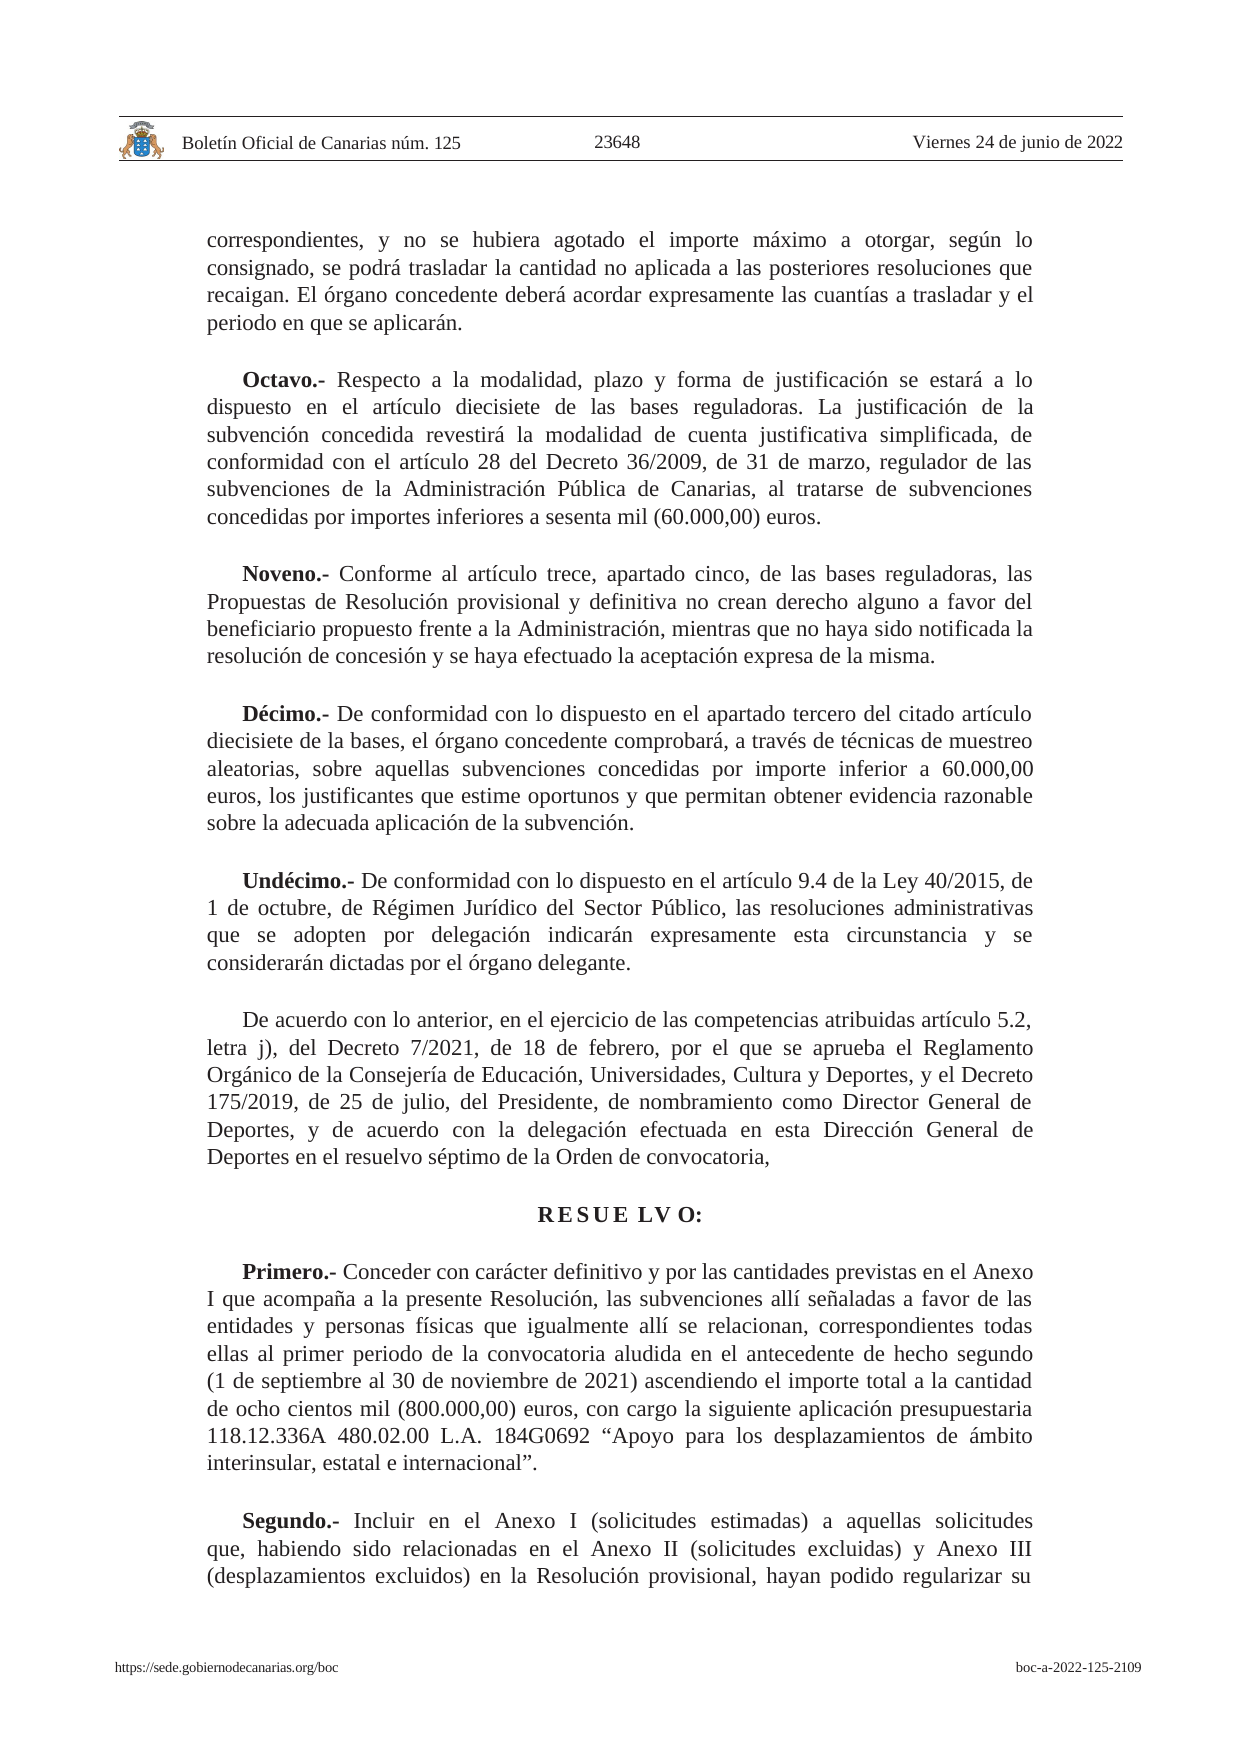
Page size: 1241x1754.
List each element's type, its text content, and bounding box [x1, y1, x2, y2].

text Undécimo.- De conformidad con lo dispuesto en el artículo 9.4 de la Ley 40/2015, de 1 de octubre, de Régimen Jurídico del Sector Público, las resoluciones administrativas que se adopten por delegación indicarán expresamente esta circunstancia y se considerarán dictadas por el órgano delegante. [207, 867, 1034, 975]
text Noveno.- Conforme al artículo trece, apartado cinco, de las bases reguladoras, las Propuestas de Resolución provisional y definitiva no crean derecho alguno a favor del beneficiario propuesto frente a la Administración, mientras que no haya sido notificada la resolución de concesión y se haya efectuado la aceptación expresa de la misma. [207, 560, 1034, 669]
subtitle RESUE LV O: [136, 1201, 1104, 1227]
text correspondientes, y no se hubiera agotado el importe máximo a otorgar, según lo consignado, se podrá trasladar la cantidad no aplicada a las posteriores resoluciones que recaigan. El órgano concedente deberá acordar expresamente las cuantías a trasladar y el periodo en que se aplicarán. [207, 226, 1034, 335]
text 23648 [594, 132, 643, 153]
text Primero.- Conceder con carácter definitivo y por las cantidades previstas en el Anexo I que acompaña a la presente Resolución, las subvenciones allí señaladas a favor de las entidades y personas físicas que igualmente allí se relacionan, correspondientes todas ellas al primer periodo de la convocatoria aludida en el antecedente de hecho segundo (1 de septiembre al 30 de noviembre de 2021) ascendiendo el importe total a la cantidad de ocho cientos mil (800.000,00) euros, con cargo la siguiente aplicación presupuestaria 118.12.336A 480.02.00 L.A. 184G0692 “Apoyo para los desplazamientos de ámbito interinsular, estatal e internacional”. [207, 1258, 1034, 1476]
text Décimo.- De conformidad con lo dispuesto en el apartado tercero del citado artículo diecisiete de la bases, el órgano concedente comprobará, a través de técnicas de muestreo aleatorias, sobre aquellas subvenciones concedidas por importe inferior a 60.000,00 euros, los justificantes que estime oportunos y que permitan obtener evidencia razonable sobre la adecuada aplicación de la subvención. [207, 700, 1034, 836]
text Segundo.- Incluir en el Anexo I (solicitudes estimadas) a aquellas solicitudes que, habiendo sido relacionadas en el Anexo II (solicitudes excluidas) y Anexo III (desplazamientos excluidos) en la Resolución provisional, hayan podido regularizar su [207, 1507, 1034, 1588]
picture [119, 121, 164, 159]
text Octavo.- Respecto a la modalidad, plazo y forma de justificación se estará a lo dispuesto en el artículo diecisiete de las bases reguladoras. La justificación de la subvención concedida revestirá la modalidad de cuenta justificativa simplificada, de conformidad con el artículo 28 del Decreto 36/2009, de 31 de marzo, regulador de las subvenciones de la Administración Pública de Canarias, al tratarse de subvenciones concedidas por importes inferiores a sesenta mil (60.000,00) euros. [207, 366, 1034, 529]
text Boletín Oficial de Canarias núm. 125 [182, 133, 463, 153]
text Viernes 24 de junio de 2022 [912, 132, 1125, 153]
text De acuerdo con lo anterior, en el ejercicio de las competencias atribuidas artículo 5.2, letra j), del Decreto 7/2021, de 18 de febrero, por el que se aprueba el Reglamento Orgánico de la Consejería de Educación, Universidades, Cultura y Deportes, y el Decreto 175/2019, de 25 de julio, del Presidente, de nombramiento como Director General de Deportes, y de acuerdo con la delegación efectuada en esta Dirección General de Deportes en el resuelvo séptimo de la Orden de convocatoria, [207, 1006, 1034, 1169]
text https://sede.gobiernodecanarias.org/boc boc-a-2022-125-2109 [114, 1659, 1152, 1677]
